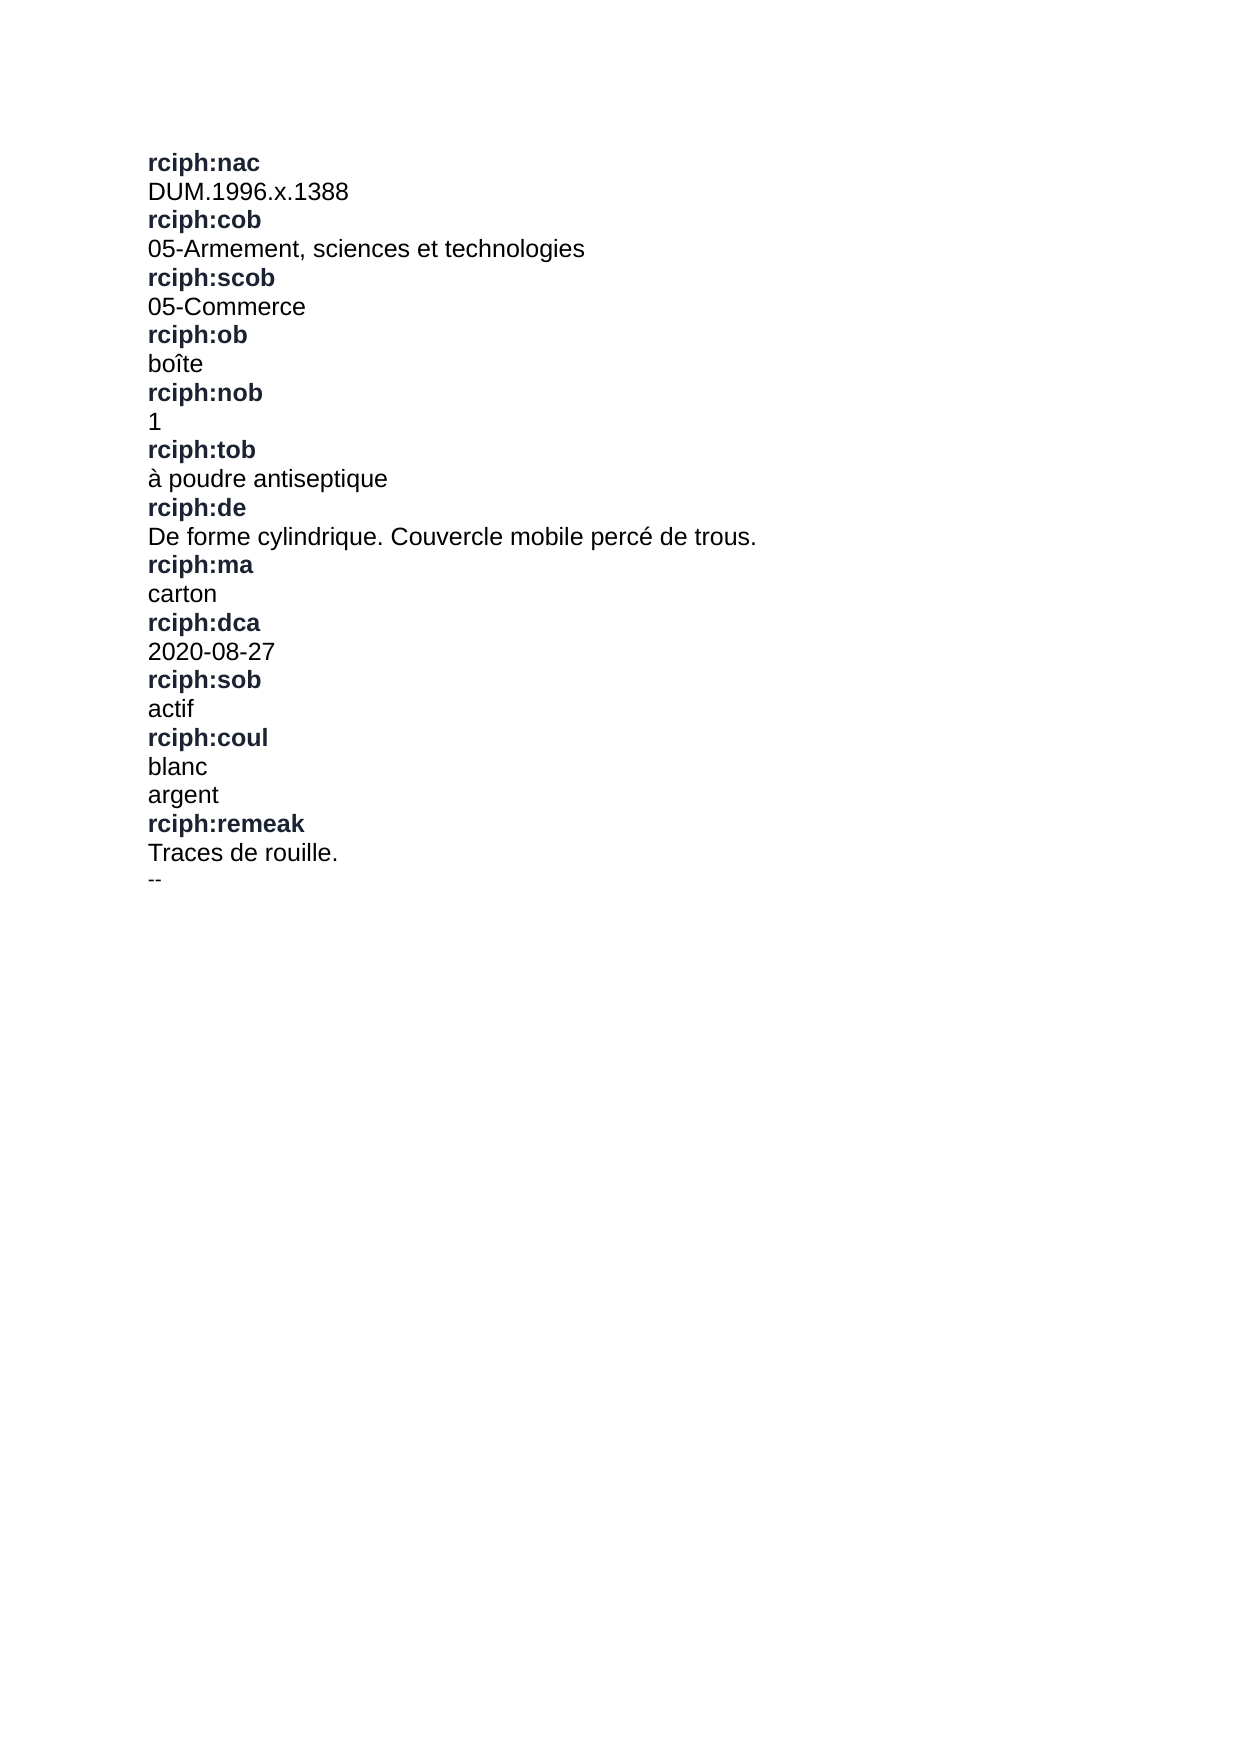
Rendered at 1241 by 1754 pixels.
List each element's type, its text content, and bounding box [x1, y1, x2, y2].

text rciph:ma [148, 550, 1092, 579]
text rciph:dca [148, 608, 1092, 636]
text argent [148, 780, 1092, 809]
text rciph:nob [148, 378, 1092, 406]
text rciph:tob [148, 435, 1092, 464]
text 05-Commerce [148, 291, 1092, 320]
text rciph:sob [148, 665, 1092, 694]
text rciph:nac [148, 148, 1092, 176]
text actif [148, 694, 1092, 723]
text Traces de rouille. [148, 838, 1092, 866]
text -- [148, 866, 1092, 890]
text DUM.1996.x.1388 [148, 176, 1092, 205]
text 1 [148, 406, 1092, 435]
text rciph:de [148, 493, 1092, 521]
text rciph:cob [148, 205, 1092, 234]
text 05-Armement, sciences et technologies [148, 234, 1092, 263]
text rciph:remeak [148, 809, 1092, 838]
text rciph:coul [148, 723, 1092, 751]
text à poudre antiseptique [148, 464, 1092, 493]
text rciph:ob [148, 320, 1092, 349]
text boîte [148, 349, 1092, 378]
text carton [148, 579, 1092, 608]
text De forme cylindrique. Couvercle mobile percé de trous. [148, 521, 1092, 550]
text rciph:scob [148, 263, 1092, 291]
text 2020-08-27 [148, 636, 1092, 665]
text blanc [148, 751, 1092, 780]
